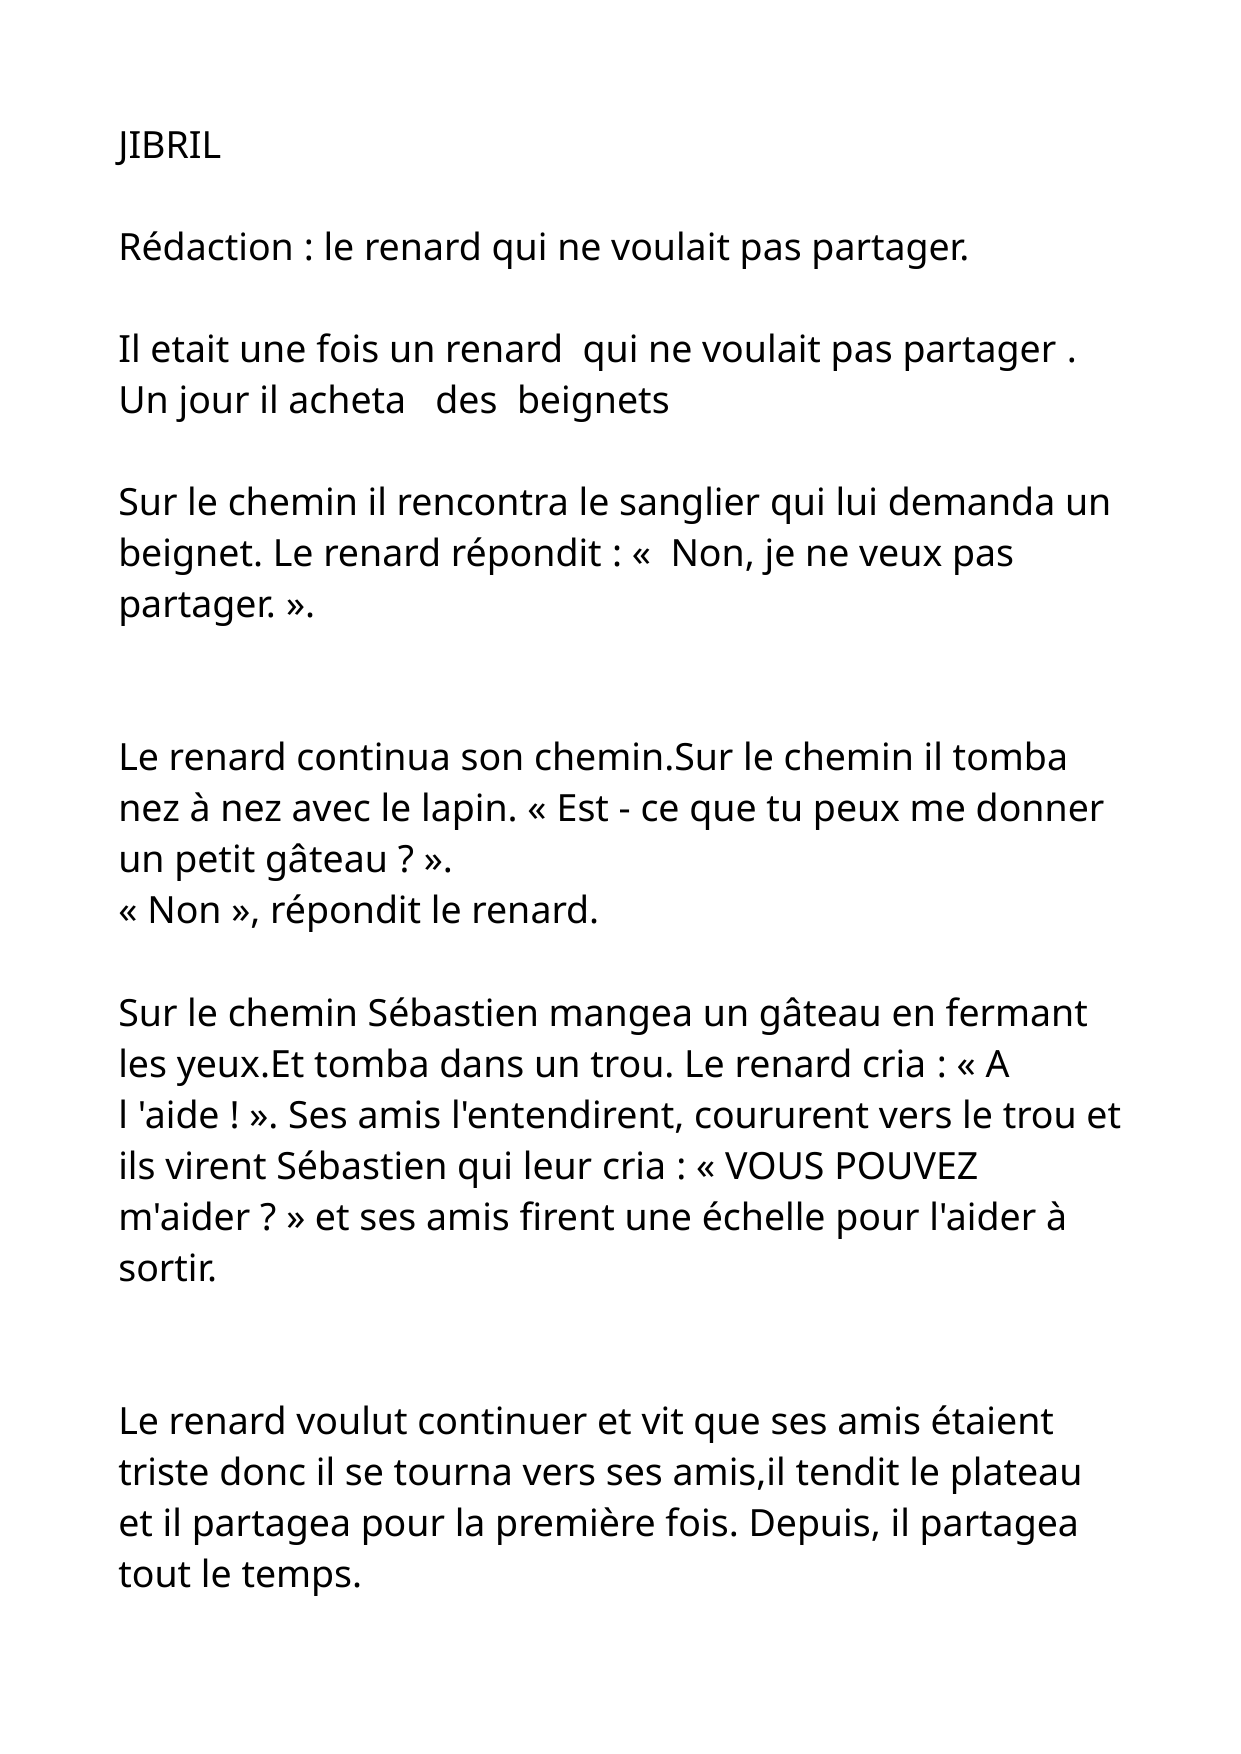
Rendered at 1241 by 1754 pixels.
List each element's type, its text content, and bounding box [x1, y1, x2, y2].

text Rédaction : le renard qui ne voulait pas partager. [118, 220, 1122, 271]
text JIBRIL [118, 118, 1122, 169]
text Sur le chemin il rencontra le sanglier qui lui demanda un beignet. Le renard répondit : « Non, je ne veux pas partager. ». [118, 475, 1122, 628]
text Sur le chemin Sébastien mangea un gâteau en fermant les yeux.Et tomba dans un trou. Le renard cria : « A l 'aide ! ». Ses amis l'entendirent, coururent vers le trou et ils virent Sébastien qui leur cria : « VOUS POUVEZ m'aider ? » et ses amis firent une échelle pour l'aider à sortir. [118, 986, 1122, 1292]
text Le renard continua son chemin.Sur le chemin il tomba nez à nez avec le lapin. « Est - ce que tu peux me donner un petit gâteau ? ». [118, 731, 1122, 884]
text Un jour il acheta des beignets [118, 373, 1122, 424]
text « Non », répondit le renard. [118, 884, 1122, 935]
text Le renard voulut continuer et vit que ses amis étaient triste donc il se tourna vers ses amis,il tendit le plateau et il partagea pour la première fois. Depuis, il partagea tout le temps. [118, 1394, 1122, 1598]
text Il etait une fois un renard qui ne voulait pas partager . [118, 322, 1122, 373]
